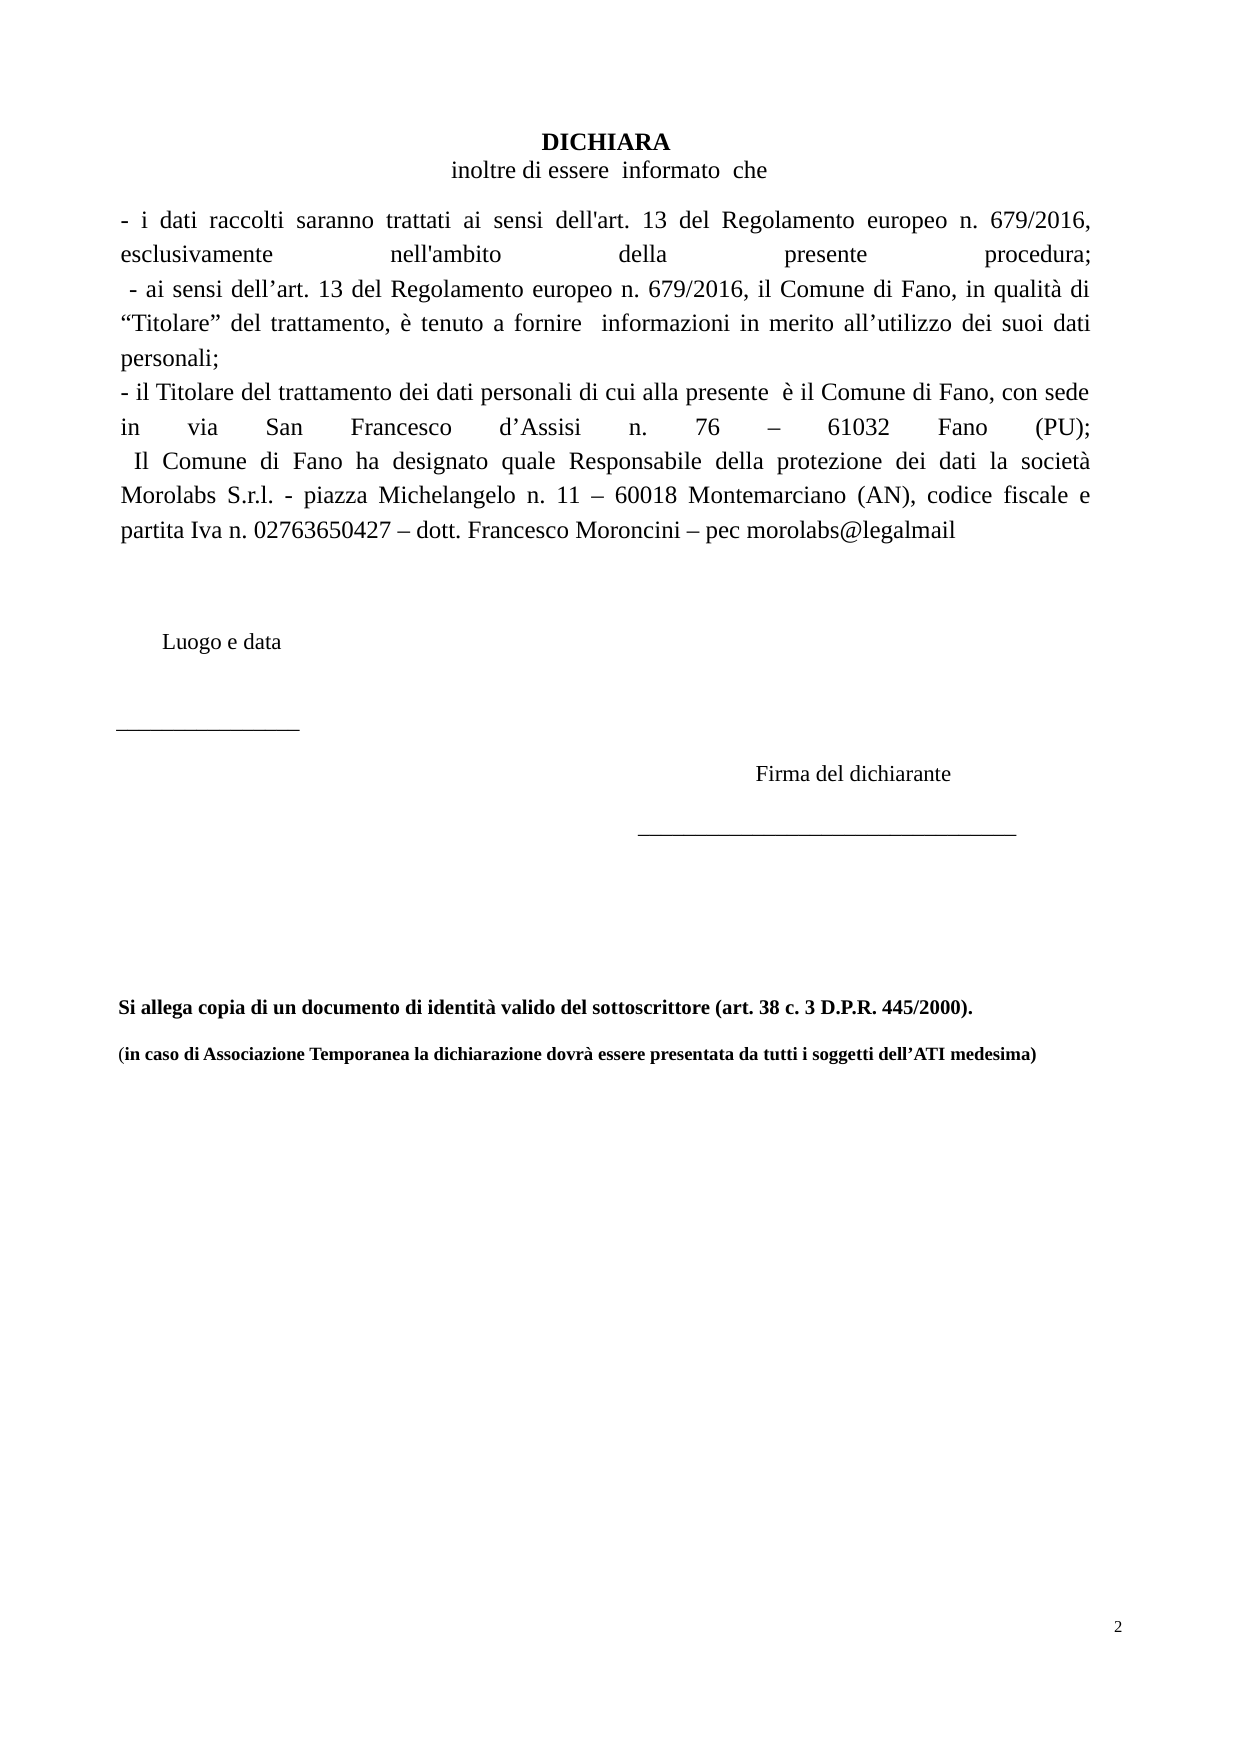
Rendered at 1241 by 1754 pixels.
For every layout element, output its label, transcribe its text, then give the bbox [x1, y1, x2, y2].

text Si allega copia di un documento di identità valido del sottoscrittore (art. 38 c. 3 D.P.R. 445/2000). [118, 994, 1122, 1019]
text Firma del dichiarante [532, 760, 1122, 786]
text _________________________________ [532, 812, 1122, 839]
text ________________ [116, 707, 1122, 733]
text Luogo e data [116, 628, 1122, 654]
text (in caso di Associazione Temporanea la dichiarazione dovrà essere presentata da tutti i soggetti dell’ATI medesima) [118, 1043, 1122, 1064]
table_header DICHIARA inoltre di essere informato che - i dati raccolti saranno trattati ai sensi dell'art. 13 del Regolamento europeo n. 679/2016, esclusivamente nell'ambito della presente procedura; - ai sensi dell’art. 13 del Regolamento europeo n. 679/2016, il Comune di Fano, in qualità di “Titolare” del trattamento, è tenuto a fornire informazioni in merito all’utilizzo dei suoi dati personali; - il Titolare del trattamento dei dati personali di cui alla presente è il Comune di Fano, con sede in via San Francesco d’Assisi n. 76 – 61032 Fano (PU); Il Comune di Fano ha designato quale Responsabile della protezione dei dati la società Morolabs S.r.l. - piazza Michelangelo n. 11 – 60018 Montemarciano (AN), codice fiscale e partita Iva n. 02763650427 – dott. Francesco Moroncini – pec morolabs@legalmail [113, 75, 1099, 564]
